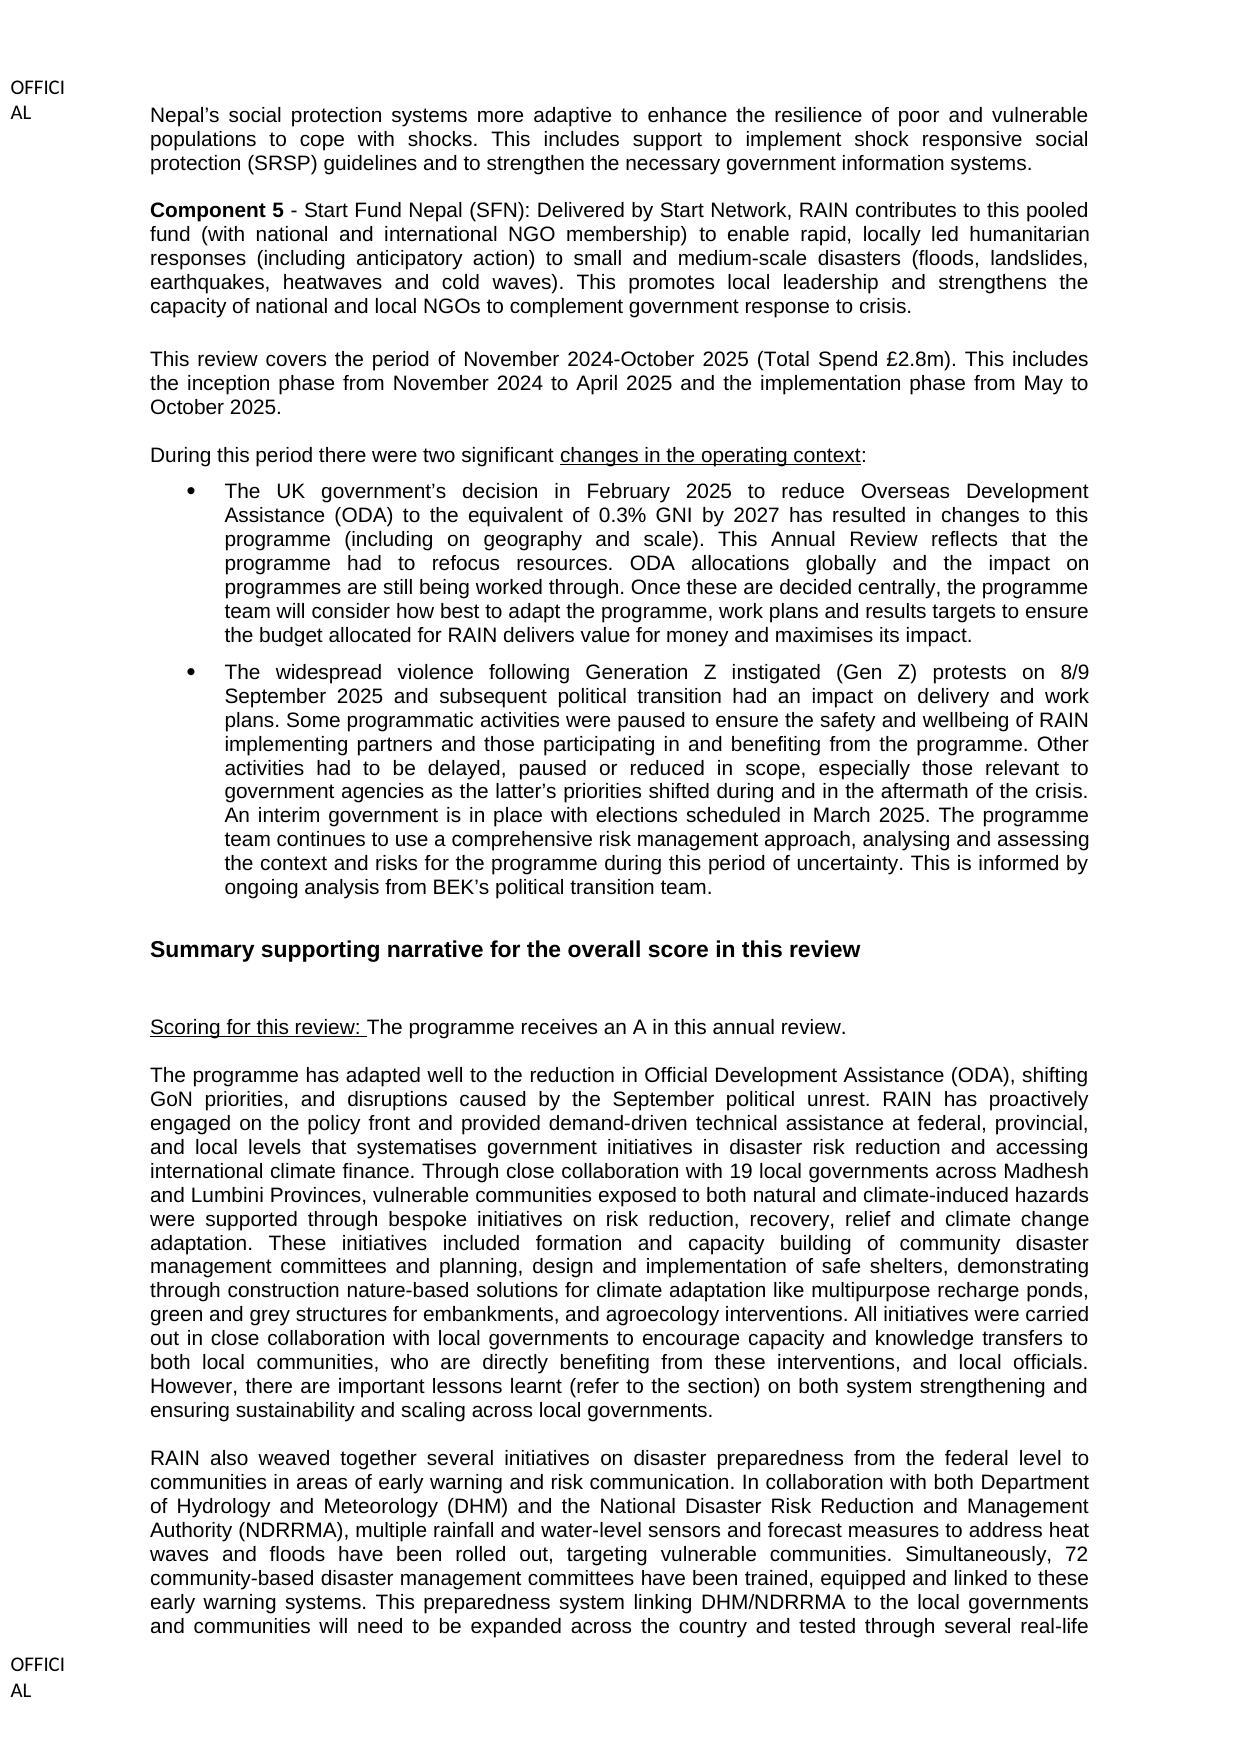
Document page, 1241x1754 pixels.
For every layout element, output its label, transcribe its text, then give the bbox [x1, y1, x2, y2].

list The widespread violence following Generation Z instigated (Gen Z) protests on 8/9 September 2025 and subsequent political transition had an impact on delivery and work plans. Some programmatic activities were paused to ensure the safety and wellbeing of RAIN implementing partners and those participating in and benefiting from the programme. Other activities had to be delayed, paused or reduced in scope, especially those relevant to government agencies as the latter’s priorities shifted during and in the aftermath of the crisis. An interim government is in place with elections scheduled in March 2025. The programme team continues to use a comprehensive risk management approach, analysing and assessing the context and risks for the programme during this period of uncertainty. This is informed by ongoing analysis from BEK’s political transition team. [187, 659, 1090, 899]
list The UK government’s decision in February 2025 to reduce Overseas Development Assistance (ODA) to the equivalent of 0.3% GNI by 2027 has resulted in changes to this programme (including on geography and scale). This Annual Review reflects that the programme had to refocus resources. ODA allocations globally and the impact on programmes are still being worked through. Once these are decided centrally, the programme team will consider how best to adapt the programme, work plans and results targets to ensure the budget allocated for RAIN delivers value for money and maximises its impact. [187, 479, 1090, 647]
text RAIN also weaved together several initiatives on disaster preparedness from the federal level to communities in areas of early warning and risk communication. In collaboration with both Department of Hydrology and Meteorology (DHM) and the National Disaster Risk Reduction and Management Authority (NDRRMA), multiple rainfall and water-level sensors and forecast measures to address heat waves and floods have been rolled out, targeting vulnerable communities. Simultaneously, 72 community-based disaster management committees have been trained, equipped and linked to these early warning systems. This preparedness system linking DHM/NDRRMA to the local governments and communities will need to be expanded across the country and tested through several real-life [150, 1446, 1090, 1638]
text During this period there were two significant changes in the operating context: [150, 443, 1090, 467]
text This review covers the period of November 2024-October 2025 (Total Spend £2.8m). This includes the inception phase from November 2024 to April 2025 and the implementation phase from May to October 2025. [150, 318, 1090, 419]
text Component 5 - Start Fund Nepal (SFN): Delivered by Start Network, RAIN contributes to this pooled fund (with national and international NGO membership) to enable rapid, locally led humanitarian responses (including anticipatory action) to small and medium-scale disasters (floods, landslides, earthquakes, heatwaves and cold waves). This promotes local leadership and strengthens the capacity of national and local NGOs to complement government response to crisis. [150, 174, 1090, 318]
text Summary supporting narrative for the overall score in this review Scoring for this review: The programme receives an A in this annual review. [150, 936, 1090, 1039]
text The programme has adapted well to the reduction in Official Development Assistance (ODA), shifting GoN priorities, and disruptions caused by the September political unrest. RAIN has proactively engaged on the policy front and provided demand-driven technical assistance at federal, provincial, and local levels that systematises government initiatives in disaster risk reduction and accessing international climate finance. Through close collaboration with 19 local governments across Madhesh and Lumbini Provinces, vulnerable communities exposed to both natural and climate-induced hazards were supported through bespoke initiatives on risk reduction, recovery, relief and climate change adaptation. These initiatives included formation and capacity building of community disaster management committees and planning, design and implementation of safe shelters, demonstrating through construction nature-based solutions for climate adaptation like multipurpose recharge ponds, green and grey structures for embankments, and agroecology interventions. All initiatives were carried out in close collaboration with local governments to encourage capacity and knowledge transfers to both local communities, who are directly benefiting from these interventions, and local officials. However, there are important lessons learnt (refer to the section) on both system strengthening and ensuring sustainability and scaling across local governments. [150, 1063, 1090, 1422]
text Nepal’s social protection systems more adaptive to enhance the resilience of poor and vulnerable populations to cope with shocks. This includes support to implement shock responsive social protection (SRSP) guidelines and to strengthen the necessary government information systems. [150, 102, 1090, 174]
